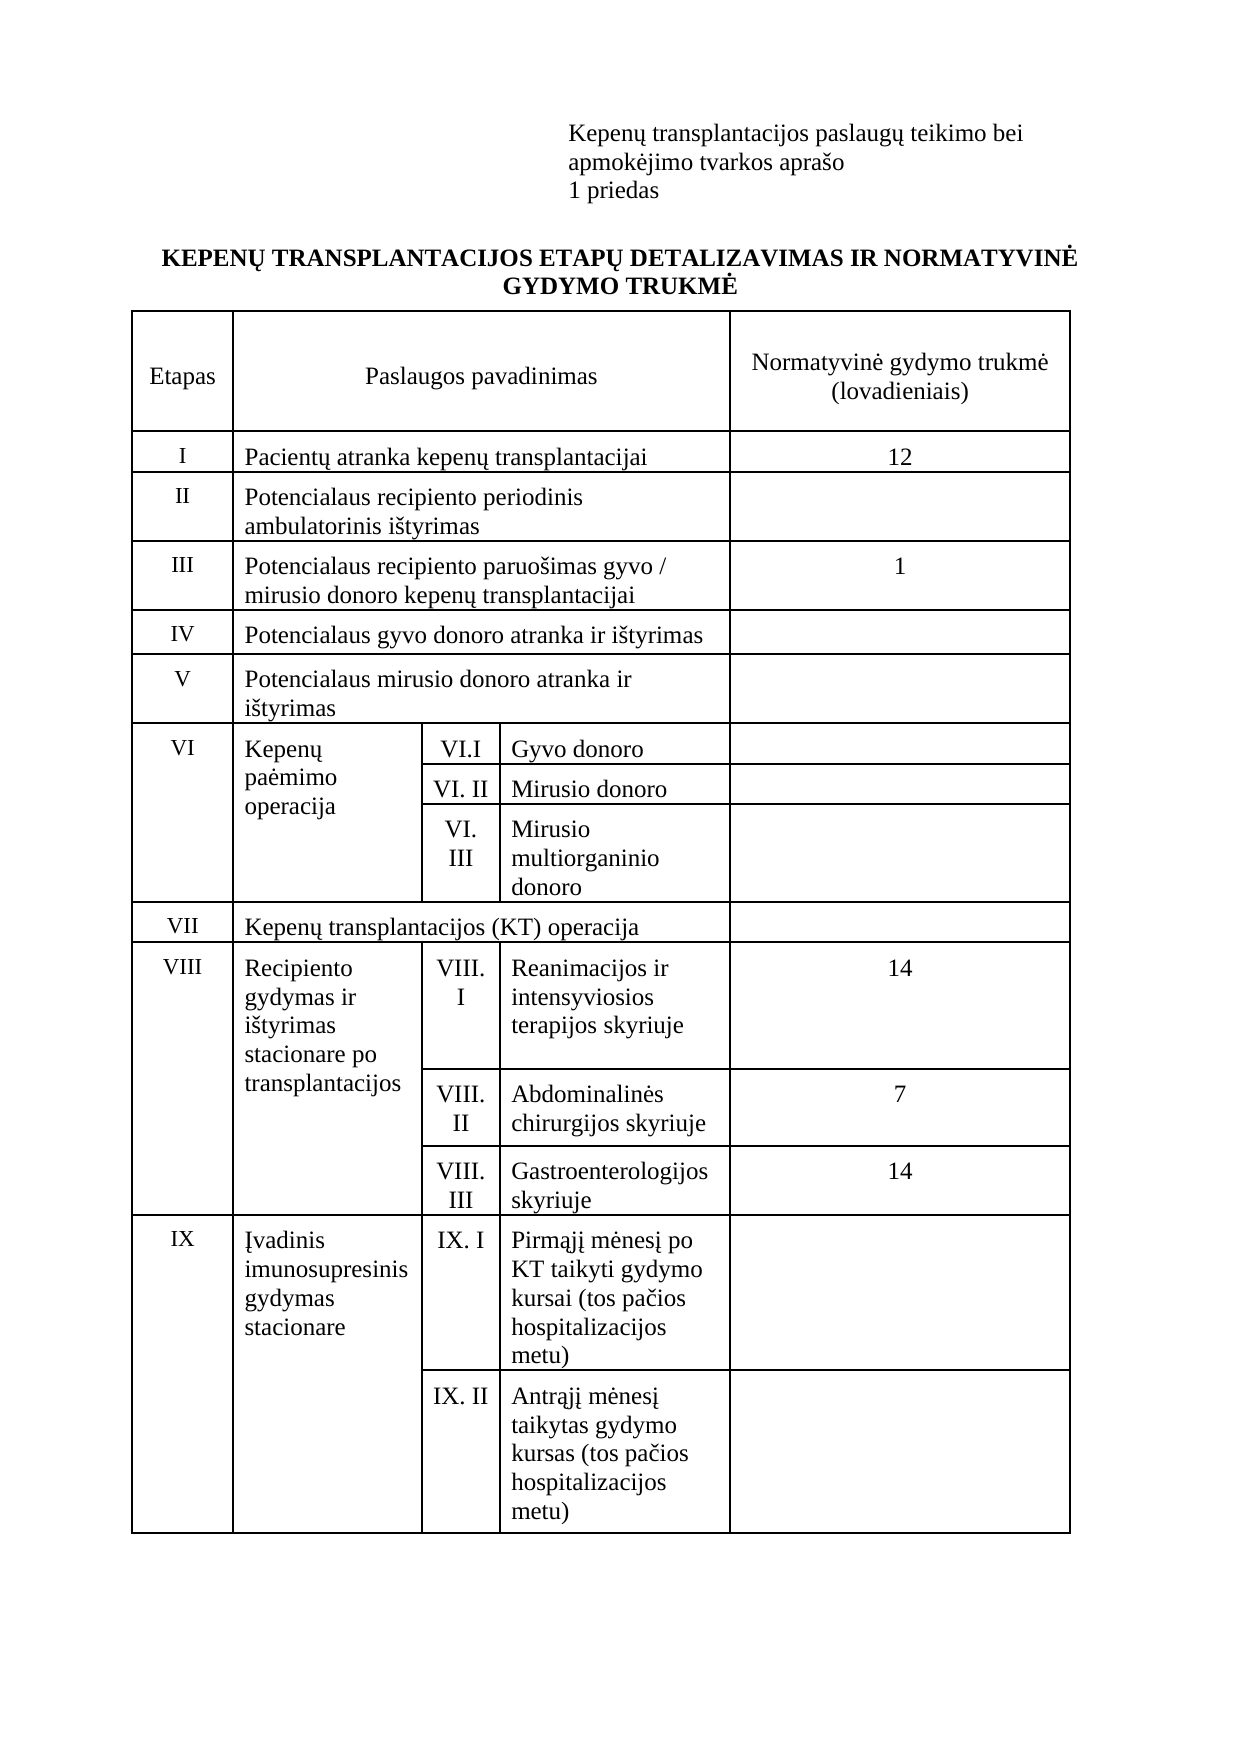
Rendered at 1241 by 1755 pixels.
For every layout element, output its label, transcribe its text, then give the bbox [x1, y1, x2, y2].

table_cell 1 [731, 542, 1069, 609]
text apmokėjimo tvarkos aprašo [568, 147, 1122, 176]
table_cell VI. II [423, 765, 499, 803]
table_cell [1071, 471, 1079, 540]
table_cell [731, 765, 1069, 803]
table_cell Potencialaus recipiento periodinis ambulatorinis ištyrimas [234, 473, 729, 540]
table_cell [1071, 941, 1084, 1068]
table_cell Reanimacijos ir intensyviosios terapijos skyriuje [501, 943, 729, 1068]
table_cell 7 [731, 1070, 1069, 1145]
table_cell I [133, 432, 232, 471]
table_cell [1071, 763, 1084, 803]
table_header [1079, 310, 1084, 430]
text KEPENŲ TRANSPLANTACIJOS ETAPŲ DETALIZAVIMAS IR NORMATYVINĖ GYDYMO TRUKMĖ [118, 243, 1122, 300]
table_cell [1079, 471, 1084, 540]
table_header Normatyvinė gydymo trukmė (lovadieniais) [731, 312, 1069, 430]
table_cell IX. II [423, 1371, 499, 1532]
table_cell Pirmąjį mėnesį po KT taikyti gydymo kursai (tos pačios hospitalizacijos metu) [501, 1216, 729, 1369]
table_cell Gastroenterologijos skyriuje [501, 1147, 729, 1214]
table_cell [1071, 901, 1079, 941]
table_cell [731, 724, 1069, 762]
table_cell Gyvo donoro [501, 724, 729, 762]
table_cell [1079, 540, 1084, 609]
table_cell [1079, 901, 1084, 941]
table_cell IV [133, 611, 232, 653]
table_cell VIII. I [423, 943, 499, 1068]
table_cell IX. I [423, 1216, 499, 1369]
table_cell [1071, 1369, 1079, 1532]
table_header Paslaugos pavadinimas [234, 312, 729, 430]
table_cell II [133, 473, 232, 540]
table_cell Antrąjį mėnesį taikytas gydymo kursas (tos pačios hospitalizacijos metu) [501, 1371, 729, 1532]
table_cell [731, 611, 1069, 653]
table_cell [731, 1216, 1069, 1369]
table_cell [1071, 430, 1079, 471]
table_cell Mirusio multiorganinio donoro [501, 805, 729, 901]
table_cell [731, 473, 1069, 540]
table_cell 14 [731, 1147, 1069, 1214]
text 1 priedas [568, 176, 1122, 204]
table_cell [1071, 540, 1079, 609]
table_cell [731, 1371, 1069, 1532]
table_cell [1079, 653, 1084, 722]
table_header [1071, 310, 1079, 430]
table_cell Recipiento gydymas ir ištyrimas stacionare po transplantacijos [234, 943, 421, 1214]
table_cell 14 [731, 943, 1069, 1068]
table_header Etapas [133, 312, 232, 430]
table_cell [1071, 1068, 1084, 1145]
table_cell [1071, 803, 1084, 901]
table_cell VI. III [423, 805, 499, 901]
table_cell [731, 655, 1069, 722]
table_cell Potencialaus recipiento paruošimas gyvo / mirusio donoro kepenų transplantacijai [234, 542, 729, 609]
table_cell IX [133, 1216, 232, 1532]
text Kepenų transplantacijos paslaugų teikimo bei [568, 118, 1122, 147]
table_cell [1079, 1214, 1084, 1369]
table_cell Kepenų transplantacijos (KT) operacija [234, 903, 729, 941]
table_cell VIII. II [423, 1070, 499, 1145]
table_cell [1071, 653, 1079, 722]
table_cell V [133, 655, 232, 722]
table_cell VI [133, 724, 232, 901]
table_cell [1079, 1369, 1084, 1532]
table_cell [1079, 430, 1084, 471]
table_cell VIII [133, 943, 232, 1214]
table_cell [1079, 609, 1084, 653]
table_cell 12 [731, 432, 1069, 471]
table_cell VI.I [423, 724, 499, 762]
table_cell Potencialaus mirusio donoro atranka ir ištyrimas [234, 655, 729, 722]
table_cell [1071, 1214, 1079, 1369]
table_cell VIII. III [423, 1147, 499, 1214]
table_cell [731, 805, 1069, 901]
table_cell [1071, 722, 1084, 762]
table_cell Pacientų atranka kepenų transplantacijai [234, 432, 729, 471]
table_cell Įvadinis imunosupresinis gydymas stacionare [234, 1216, 421, 1532]
table_cell Mirusio donoro [501, 765, 729, 803]
table_cell Potencialaus gyvo donoro atranka ir ištyrimas [234, 611, 729, 653]
table_cell VII [133, 903, 232, 941]
table_cell [1071, 1145, 1084, 1214]
table_cell [731, 903, 1069, 941]
table_cell III [133, 542, 232, 609]
table_cell [1071, 609, 1079, 653]
table_cell Abdominalinės chirurgijos skyriuje [501, 1070, 729, 1145]
table_cell Kepenų paėmimo operacija [234, 724, 421, 901]
